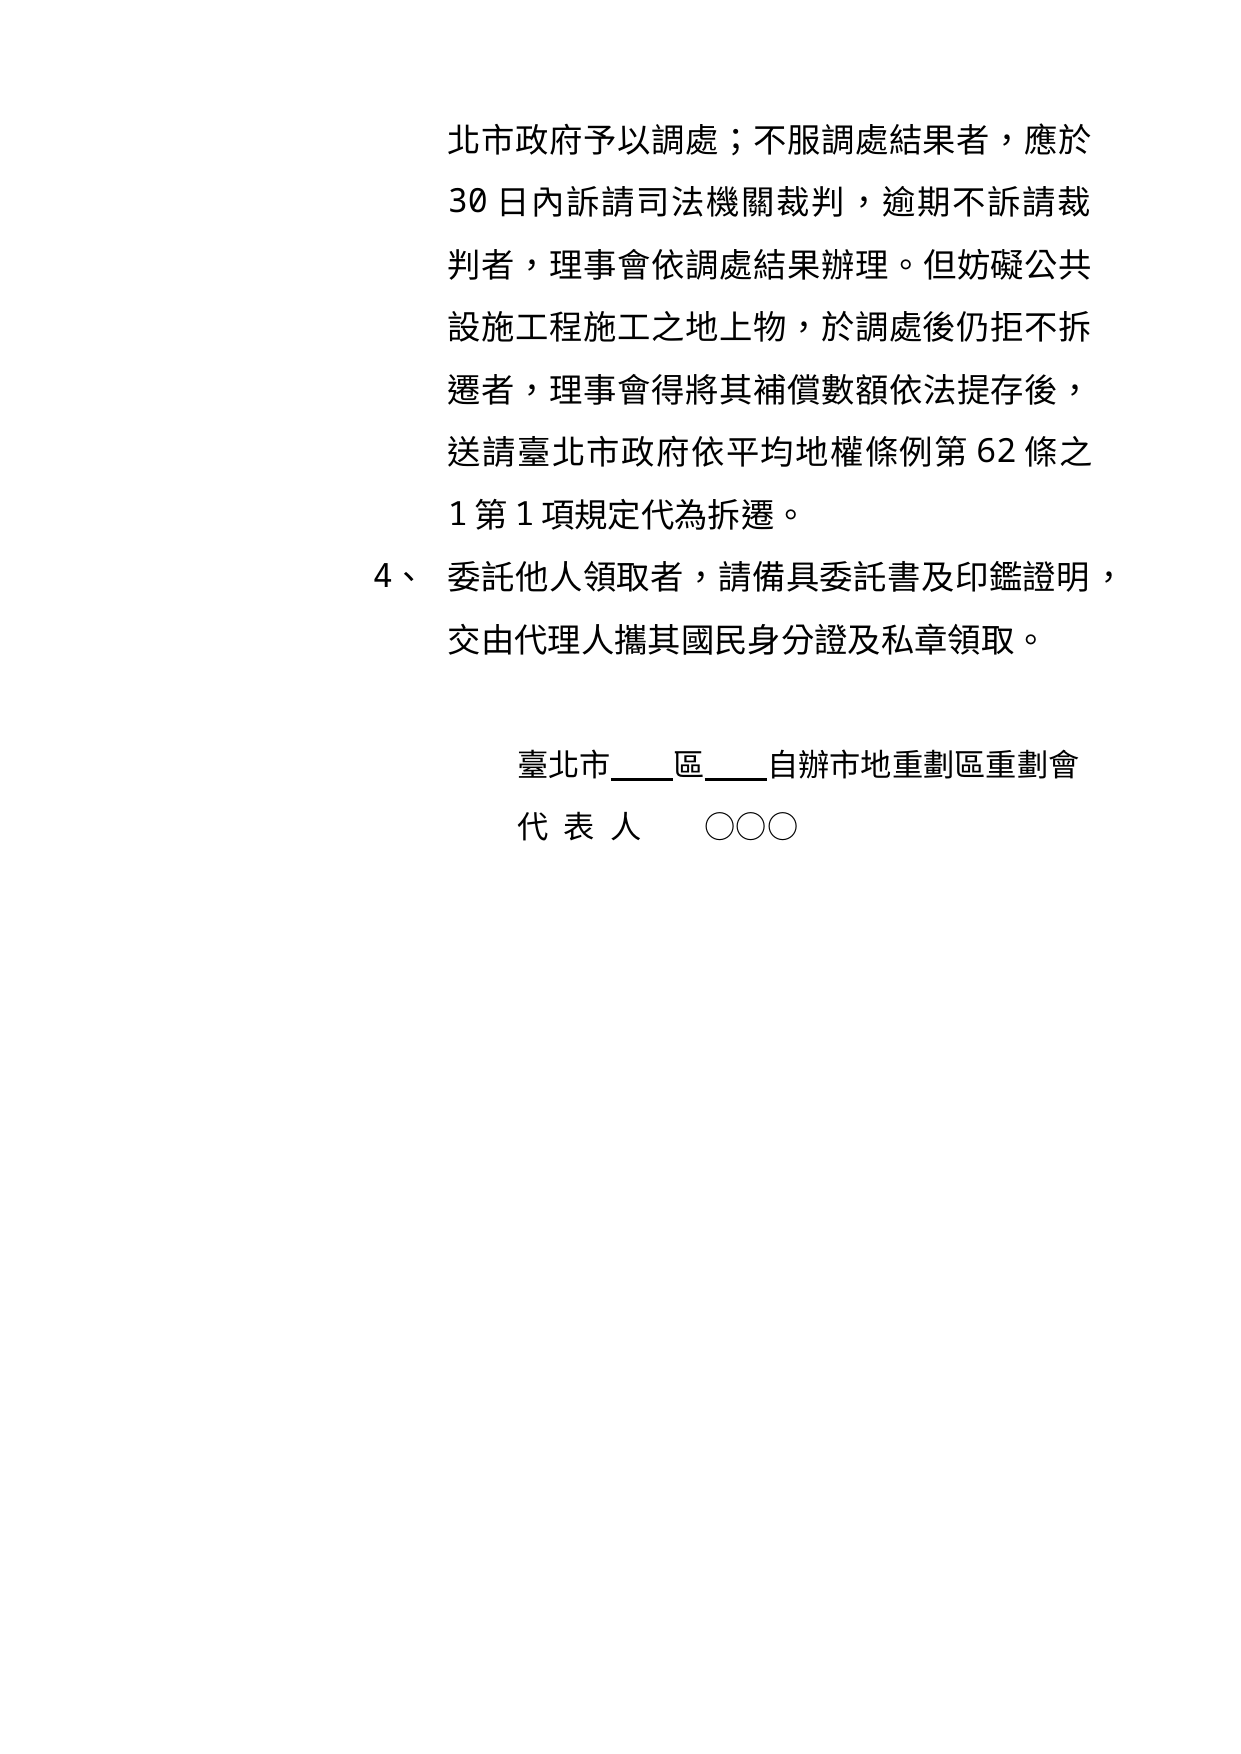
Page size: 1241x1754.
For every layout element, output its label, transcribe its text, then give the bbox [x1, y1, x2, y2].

text 代 表 人 ○○○ [517, 783, 1092, 846]
list 土地改良物拆遷期限: 年 月 日，請於期限內自行拆除（或遷葬）完畢，逾期由理事會協調；協調不成，由理事會報請臺北市政府予以調處；不服調處結果者，應於30日內訴請司法機關裁判，逾期不訴請裁判者，理事會依調處結果辦理。但妨礙公共設施工程施工之地上物，於調處後仍拒不拆遷者，理事會得將其補償數額依法提存後，送請臺北市政府依平均地權條例第62條之1第1項規定代為拆遷。 [373, 96, 1092, 533]
list 委託他人領取者，請備具委託書及印鑑證明，交由代理人攜其國民身分證及私章領取。 [373, 533, 1092, 658]
text 臺北市 區 自辦市地重劃區重劃會 [517, 721, 1092, 783]
